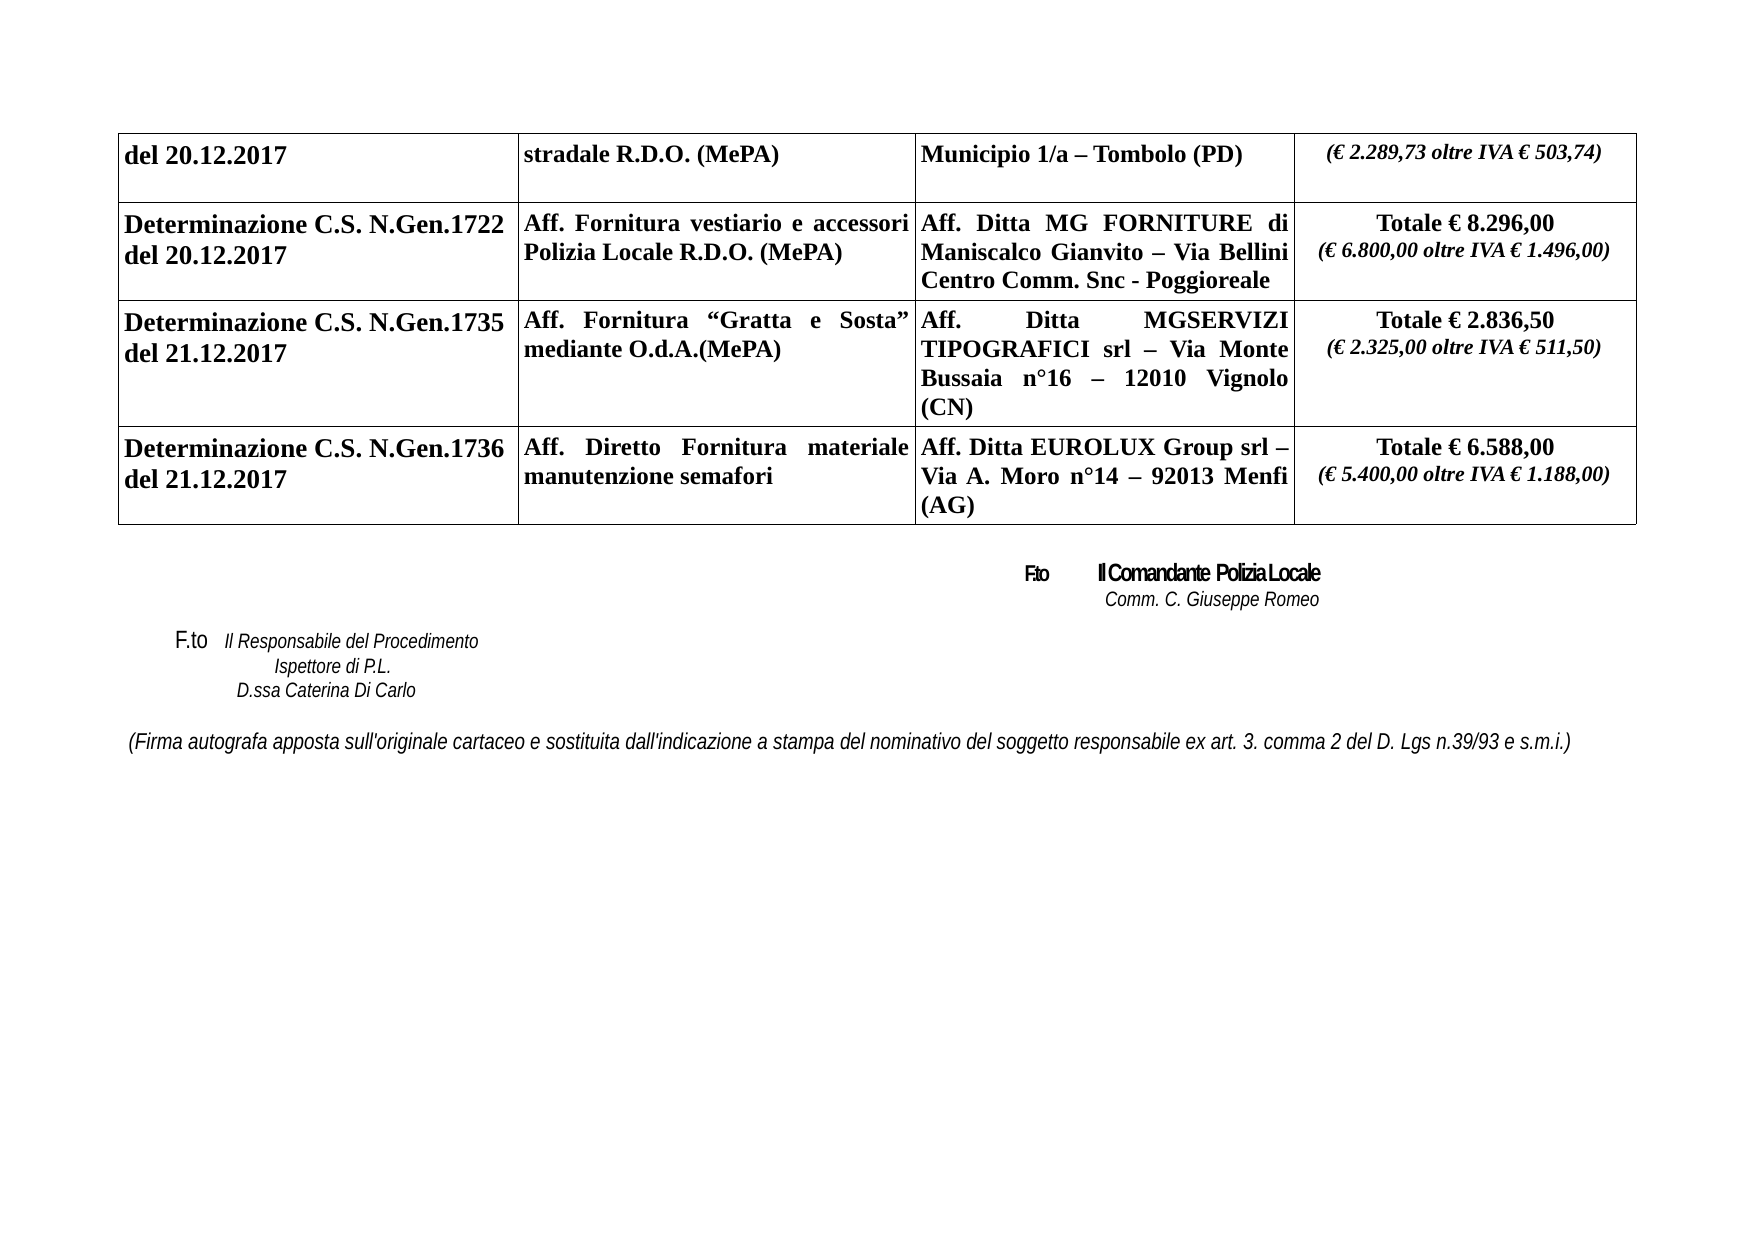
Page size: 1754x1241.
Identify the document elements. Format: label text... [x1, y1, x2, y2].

table_cell Determinazione C.S. N.Gen.1722 del 20.12.2017 [119, 203, 518, 300]
table_cell Totale € 2.836,50 (€ 2.325,00 oltre IVA € 511,50) [1295, 301, 1636, 426]
table_cell Aff. Ditta MGSERVIZI TIPOGRAFICI srl – Via Monte Bussaia n°16 – 12010 Vignolo (CN) [916, 301, 1294, 426]
table_cell Municipio 1/a – Tombolo (PD) [916, 134, 1294, 202]
text Ispettore di P.L. [118, 654, 1636, 678]
table_cell Determinazione C.S. N.Gen.1735 del 21.12.2017 [119, 301, 518, 426]
text (Firma autografa apposta sull'originale cartaceo e sostituita dall'indicazione a stampa del nominativo del soggetto responsabile ex art. 3. comma 2 del D. Lgs n.39/93 e s.m.i.) [118, 728, 1636, 754]
table_cell Aff. Ditta EUROLUX Group srl – Via A. Moro n°14 – 92013 Menfi (AG) [916, 427, 1294, 524]
table_cell (€ 2.289,73 oltre IVA € 503,74) [1295, 134, 1636, 202]
table_cell stradale R.D.O. (MePA) [519, 134, 915, 202]
table_cell del 20.12.2017 [119, 134, 518, 202]
table_cell Aff. Diretto Fornitura materiale manutenzione semafori [519, 427, 915, 524]
table_cell Aff. Fornitura “Gratta e Sosta” mediante O.d.A.(MePA) [519, 301, 915, 426]
text F.to Il Comandante Polizia Locale [118, 558, 1636, 587]
table_cell Determinazione C.S. N.Gen.1736 del 21.12.2017 [119, 427, 518, 524]
table_cell Aff. Ditta MG FORNITURE di Maniscalco Gianvito – Via Bellini Centro Comm. Snc - Poggioreale [916, 203, 1294, 300]
text Comm. C. Giuseppe Romeo [118, 587, 1636, 611]
table_cell Totale € 6.588,00 (€ 5.400,00 oltre IVA € 1.188,00) [1295, 427, 1636, 524]
text D.ssa Caterina Di Carlo [118, 678, 1636, 702]
text F.to Il Responsabile del Procedimento [118, 625, 1636, 654]
table_cell Totale € 8.296,00 (€ 6.800,00 oltre IVA € 1.496,00) [1295, 203, 1636, 300]
table_cell Aff. Fornitura vestiario e accessori Polizia Locale R.D.O. (MePA) [519, 203, 915, 300]
